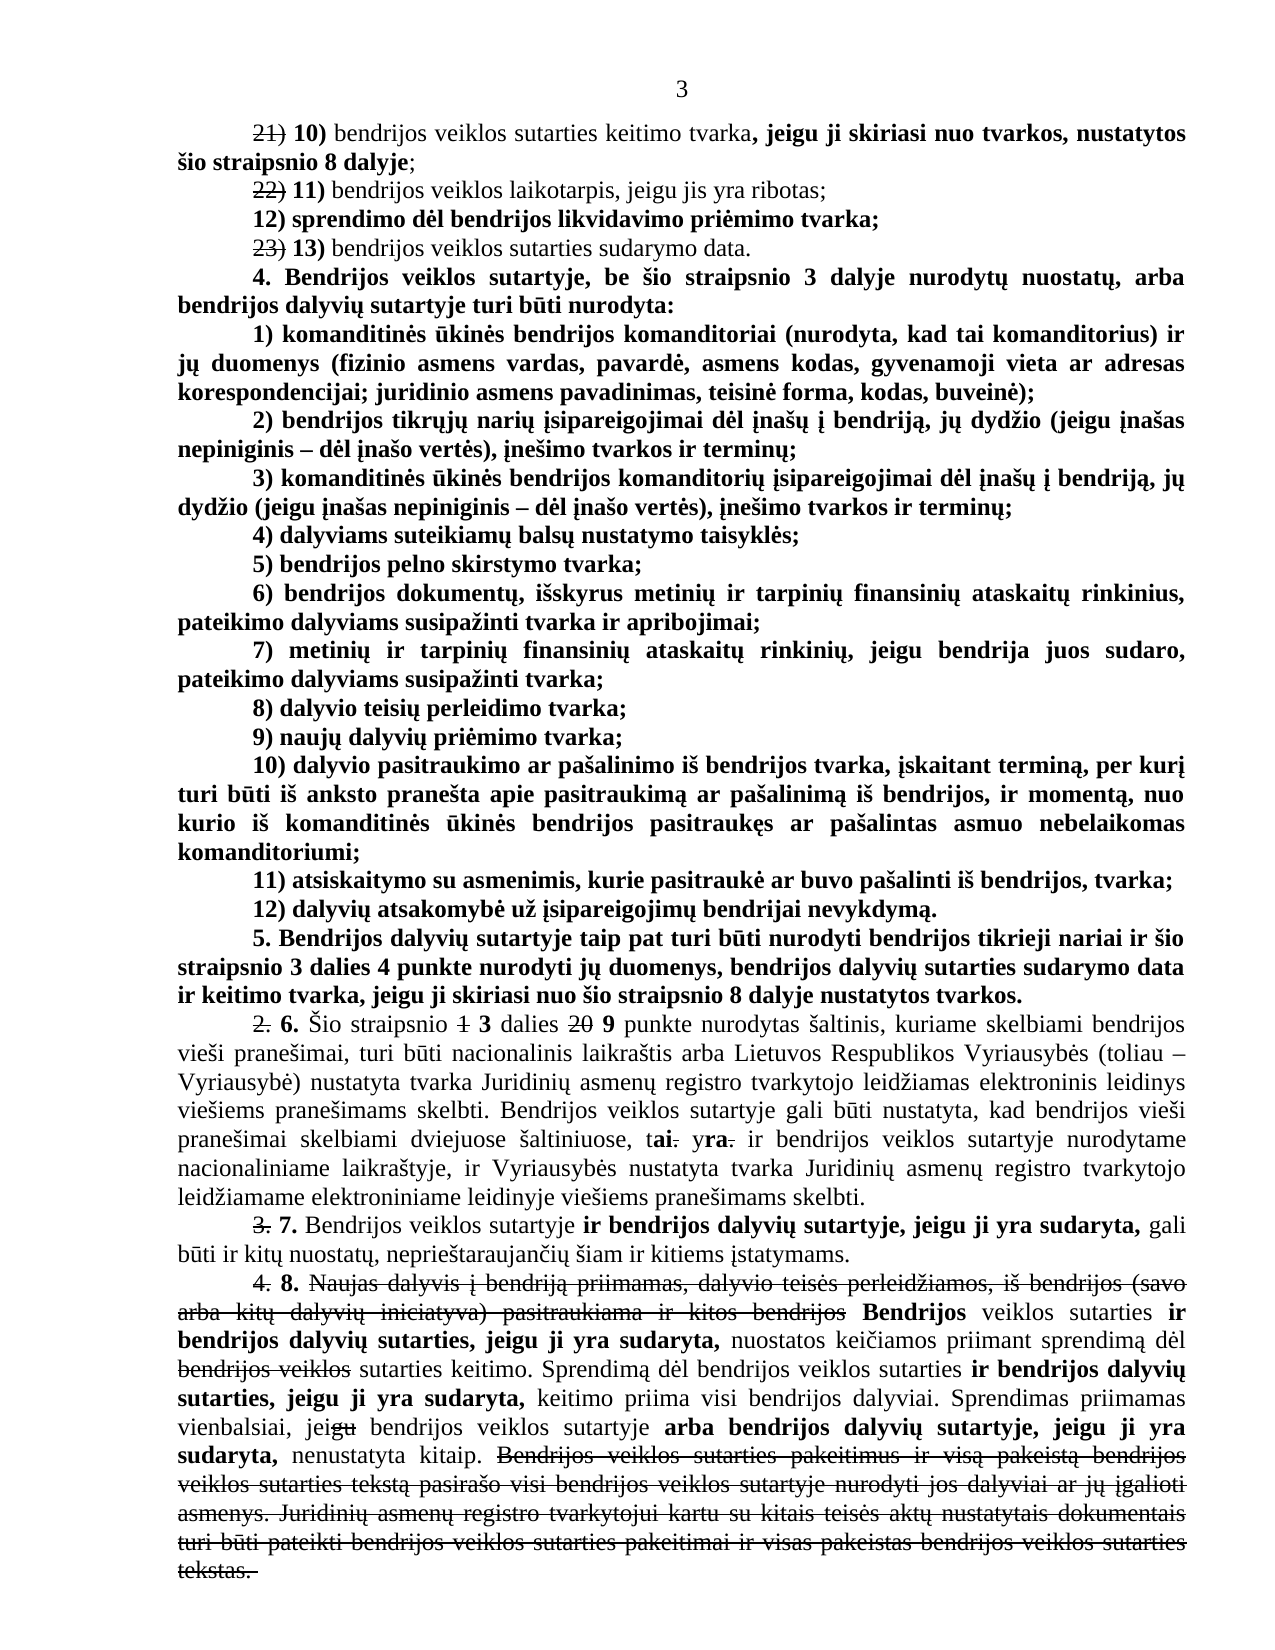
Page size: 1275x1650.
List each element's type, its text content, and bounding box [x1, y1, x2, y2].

text 9) naujų dalyvių priėmimo tvarka; [177, 722, 1186, 751]
text 2) bendrijos tikrųjų narių įsipareigojimai dėl įnašų į bendriją, jų dydžio (jeigu įnašas nepiniginis – dėl įnašo vertės), įnešimo tvarkos ir terminų; [177, 406, 1186, 463]
text 4. 8. Naujas dalyvis į bendriją priimamas, dalyvio teisės perleidžiamos, iš bendrijos (savo arba kitų dalyvių iniciatyva) pasitraukiama ir kitos bendrijos Bendrijos veiklos sutarties ir bendrijos dalyvių sutarties, jeigu ji yra sudaryta, nuostatos keičiamos priimant sprendimą dėl bendrijos veiklos sutarties keitimo. Sprendimą dėl bendrijos veiklos sutarties ir bendrijos dalyvių sutarties, jeigu ji yra sudaryta, keitimo priima visi bendrijos dalyviai. Sprendimas priimamas vienbalsiai, jeigu bendrijos veiklos sutartyje arba bendrijos dalyvių sutartyje, jeigu ji yra sudaryta, nenustatyta kitaip. Bendrijos veiklos sutarties pakeitimus ir visą pakeistą bendrijos veiklos sutarties tekstą pasirašo visi bendrijos veiklos sutartyje nurodyti jos dalyviai ar jų įgalioti asmenys. Juridinių asmenų registro tvarkytojui kartu su kitais teisės aktų nustatytais dokumentais turi būti pateikti bendrijos veiklos sutarties pakeitimai ir visas pakeistas bendrijos veiklos sutarties tekstas. [177, 1543, 1186, 1584]
text 12) dalyvių atsakomybė už įsipareigojimų bendrijai nevykdymą. [177, 894, 1186, 923]
text 8) dalyvio teisių perleidimo tvarka; [177, 693, 1186, 722]
text 3. 7. Bendrijos veiklos sutartyje ir bendrijos dalyvių sutartyje, jeigu ji yra sudaryta, gali būti ir kitų nuostatų, neprieštaraujančių šiam ir kitiems įstatymams. [177, 1211, 1186, 1268]
text 22) 11) bendrijos veiklos laikotarpis, jeigu jis yra ribotas; [177, 176, 1186, 204]
text 12) sprendimo dėl bendrijos likvidavimo priėmimo tvarka; [177, 204, 1186, 233]
text 4. 8. Naujas dalyvis į bendriją priimamas, dalyvio teisės perleidžiamos, iš bendrijos (savo arba kitų dalyvių iniciatyva) pasitraukiama ir kitos bendrijos Bendrijos veiklos sutarties ir bendrijos dalyvių sutarties, jeigu ji yra sudaryta, nuostatos keičiamos priimant sprendimą dėl bendrijos veiklos sutarties keitimo. Sprendimą dėl bendrijos veiklos sutarties ir bendrijos dalyvių sutarties, jeigu ji yra sudaryta, keitimo priima visi bendrijos dalyviai. Sprendimas priimamas vienbalsiai, jeigu bendrijos veiklos sutartyje arba bendrijos dalyvių sutartyje, jeigu ji yra sudaryta, nenustatyta kitaip. Bendrijos veiklos sutarties pakeitimus ir visą pakeistą bendrijos veiklos sutarties tekstą pasirašo visi bendrijos veiklos sutartyje nurodyti jos dalyviai ar jų įgalioti asmenys. Juridinių asmenų registro tvarkytojui kartu su kitais teisės aktų nustatytais dokumentais turi būti pateikti bendrijos veiklos sutarties pakeitimai ir visas pakeistas bendrijos veiklos sutarties tekstas. [177, 1268, 1186, 1485]
text 4. 8. Naujas dalyvis į bendriją priimamas, dalyvio teisės perleidžiamos, iš bendrijos (savo arba kitų dalyvių iniciatyva) pasitraukiama ir kitos bendrijos Bendrijos veiklos sutarties ir bendrijos dalyvių sutarties, jeigu ji yra sudaryta, nuostatos keičiamos priimant sprendimą dėl bendrijos veiklos sutarties keitimo. Sprendimą dėl bendrijos veiklos sutarties ir bendrijos dalyvių sutarties, jeigu ji yra sudaryta, keitimo priima visi bendrijos dalyviai. Sprendimas priimamas vienbalsiai, jeigu bendrijos veiklos sutartyje arba bendrijos dalyvių sutartyje, jeigu ji yra sudaryta, nenustatyta kitaip. Bendrijos veiklos sutarties pakeitimus ir visą pakeistą bendrijos veiklos sutarties tekstą pasirašo visi bendrijos veiklos sutartyje nurodyti jos dalyviai ar jų įgalioti asmenys. Juridinių asmenų registro tvarkytojui kartu su kitais teisės aktų nustatytais dokumentais turi būti pateikti bendrijos veiklos sutarties pakeitimai ir visas pakeistas bendrijos veiklos sutarties tekstas. [177, 1515, 1186, 1542]
text 5. Bendrijos dalyvių sutartyje taip pat turi būti nurodyti bendrijos tikrieji nariai ir šio straipsnio 3 dalies 4 punkte nurodyti jų duomenys, bendrijos dalyvių sutarties sudarymo data ir keitimo tvarka, jeigu ji skiriasi nuo šio straipsnio 8 dalyje nustatytos tvarkos. [177, 923, 1186, 1009]
text 23) 13) bendrijos veiklos sutarties sudarymo data. [177, 233, 1186, 262]
text 2. 6. Šio straipsnio 1 3 dalies 20 9 punkte nurodytas šaltinis, kuriame skelbiami bendrijos vieši pranešimai, turi būti nacionalinis laikraštis arba Lietuvos Respublikos Vyriausybės (toliau – Vyriausybė) nustatyta tvarka Juridinių asmenų registro tvarkytojo leidžiamas elektroninis leidinys viešiems pranešimams skelbti. Bendrijos veiklos sutartyje gali būti nustatyta, kad bendrijos vieši pranešimai skelbiami dviejuose šaltiniuose, tai. yra. ir bendrijos veiklos sutartyje nurodytame nacionaliniame laikraštyje, ir Vyriausybės nustatyta tvarka Juridinių asmenų registro tvarkytojo leidžiamame elektroniniame leidinyje viešiems pranešimams skelbti. [177, 1009, 1186, 1211]
text 5) bendrijos pelno skirstymo tvarka; [177, 549, 1186, 578]
text 21) 10) bendrijos veiklos sutarties keitimo tvarka, jeigu ji skiriasi nuo tvarkos, nustatytos šio straipsnio 8 dalyje; [177, 118, 1186, 176]
text 6) bendrijos dokumentų, išskyrus metinių ir tarpinių finansinių ataskaitų rinkinius, pateikimo dalyviams susipažinti tvarka ir apribojimai; [177, 578, 1186, 636]
text 11) atsiskaitymo su asmenimis, kurie pasitraukė ar buvo pašalinti iš bendrijos, tvarka; [177, 866, 1186, 894]
text 3) komanditinės ūkinės bendrijos komanditorių įsipareigojimai dėl įnašų į bendriją, jų dydžio (jeigu įnašas nepiniginis – dėl įnašo vertės), įnešimo tvarkos ir terminų; [177, 463, 1186, 521]
text 4. 8. Naujas dalyvis į bendriją priimamas, dalyvio teisės perleidžiamos, iš bendrijos (savo arba kitų dalyvių iniciatyva) pasitraukiama ir kitos bendrijos Bendrijos veiklos sutarties ir bendrijos dalyvių sutarties, jeigu ji yra sudaryta, nuostatos keičiamos priimant sprendimą dėl bendrijos veiklos sutarties keitimo. Sprendimą dėl bendrijos veiklos sutarties ir bendrijos dalyvių sutarties, jeigu ji yra sudaryta, keitimo priima visi bendrijos dalyviai. Sprendimas priimamas vienbalsiai, jeigu bendrijos veiklos sutartyje arba bendrijos dalyvių sutartyje, jeigu ji yra sudaryta, nenustatyta kitaip. Bendrijos veiklos sutarties pakeitimus ir visą pakeistą bendrijos veiklos sutarties tekstą pasirašo visi bendrijos veiklos sutartyje nurodyti jos dalyviai ar jų įgalioti asmenys. Juridinių asmenų registro tvarkytojui kartu su kitais teisės aktų nustatytais dokumentais turi būti pateikti bendrijos veiklos sutarties pakeitimai ir visas pakeistas bendrijos veiklos sutarties tekstas. [177, 1486, 1186, 1514]
text 10) dalyvio pasitraukimo ar pašalinimo iš bendrijos tvarka, įskaitant terminą, per kurį turi būti iš anksto pranešta apie pasitraukimą ar pašalinimą iš bendrijos, ir momentą, nuo kurio iš komanditinės ūkinės bendrijos pasitraukęs ar pašalintas asmuo nebelaikomas komanditoriumi; [177, 751, 1186, 866]
text 4. Bendrijos veiklos sutartyje, be šio straipsnio 3 dalyje nurodytų nuostatų, arba bendrijos dalyvių sutartyje turi būti nurodyta: [177, 262, 1186, 319]
text 4) dalyviams suteikiamų balsų nustatymo taisyklės; [177, 521, 1186, 549]
text 1) komanditinės ūkinės bendrijos komanditoriai (nurodyta, kad tai komanditorius) ir jų duomenys (fizinio asmens vardas, pavardė, asmens kodas, gyvenamoji vieta ar adresas korespondencijai; juridinio asmens pavadinimas, teisinė forma, kodas, buveinė); [177, 319, 1186, 406]
text 7) metinių ir tarpinių finansinių ataskaitų rinkinių, jeigu bendrija juos sudaro, pateikimo dalyviams susipažinti tvarka; [177, 636, 1186, 693]
